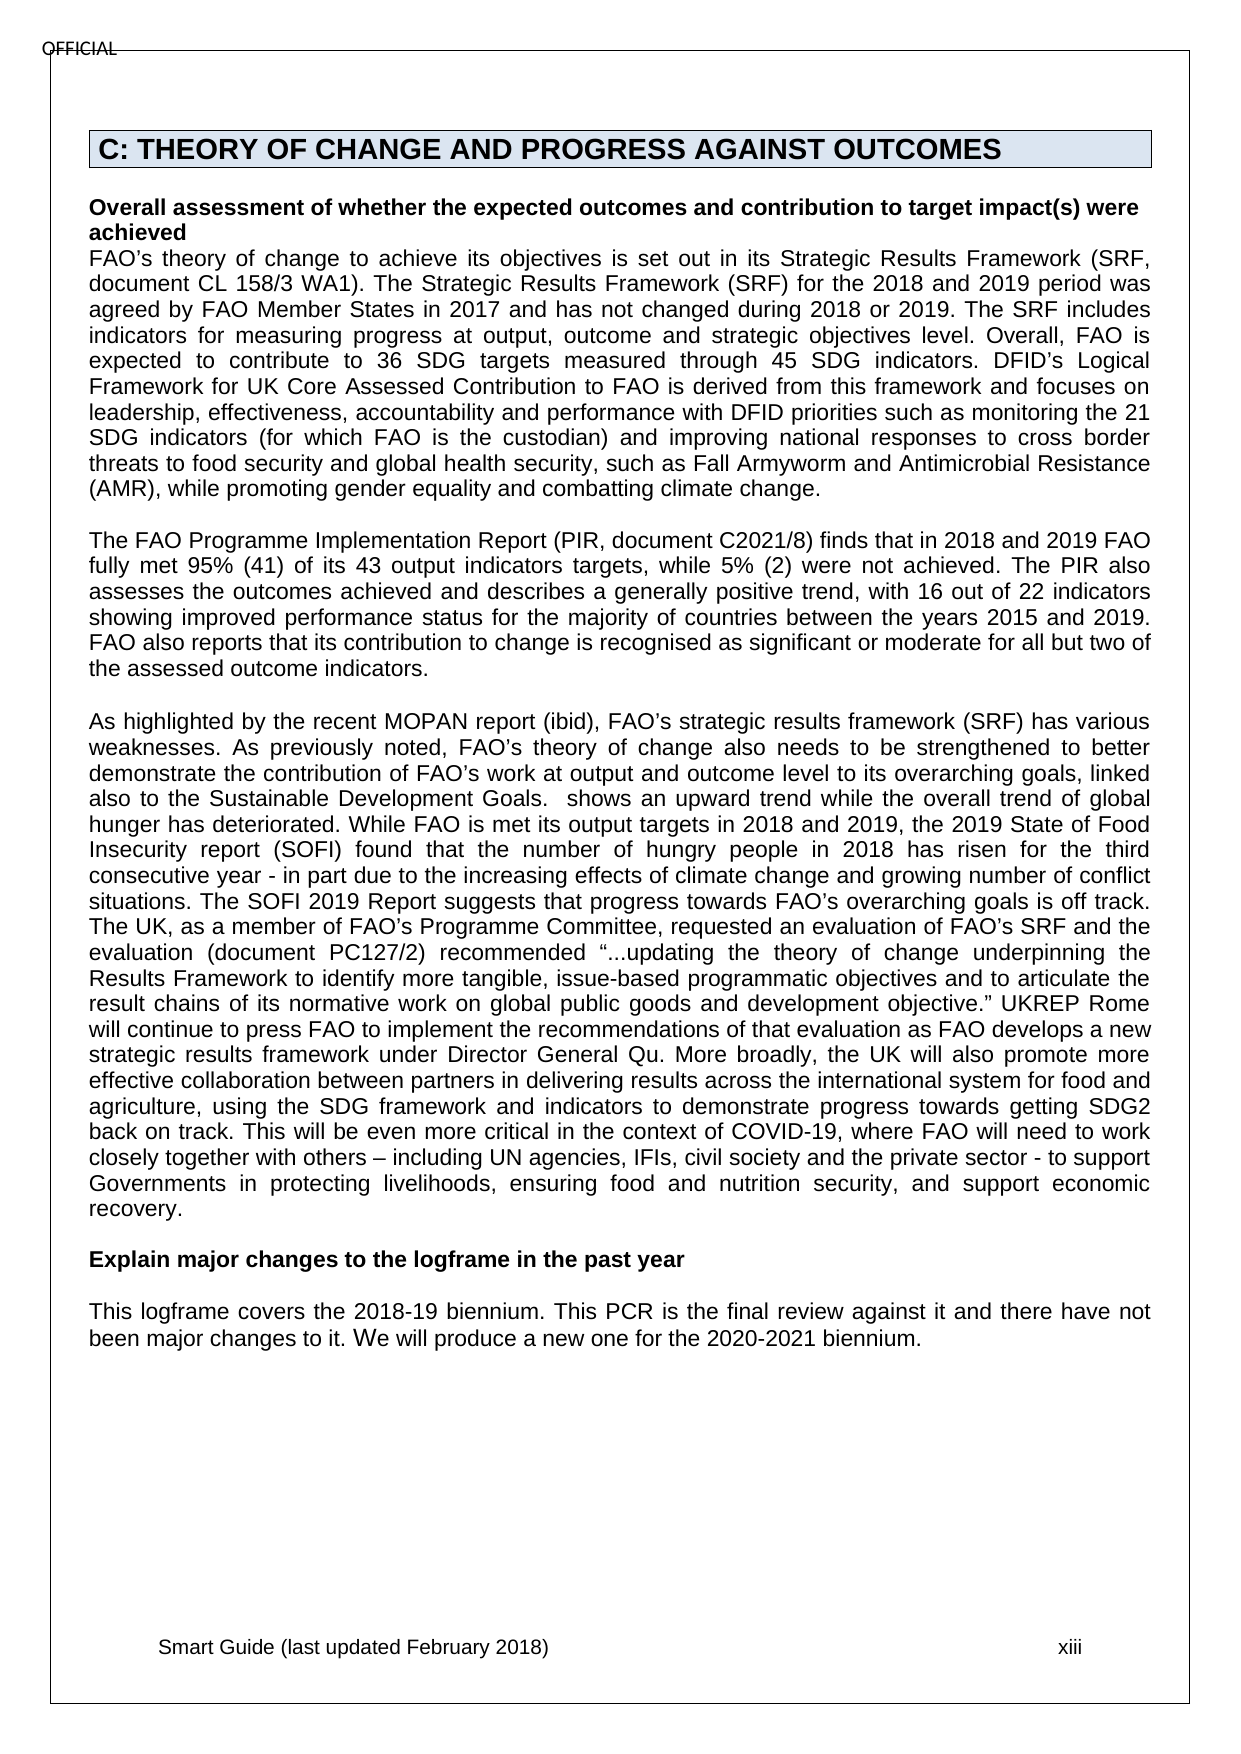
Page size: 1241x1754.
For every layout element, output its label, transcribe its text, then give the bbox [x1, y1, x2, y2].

text As highlighted by the recent MOPAN report (ibid), FAO’s strategic results framework (SRF) has various weaknesses. As previously noted, FAO’s theory of change also needs to be strengthened to better demonstrate the contribution of FAO’s work at output and outcome level to its overarching goals, linked also to the Sustainable Development Goals. shows an upward trend while the overall trend of global hunger has deteriorated. While FAO is met its output targets in 2018 and 2019, the 2019 State of Food Insecurity report (SOFI) found that the number of hungry people in 2018 has risen for the third consecutive year - in part due to the increasing effects of climate change and growing number of conflict situations. The SOFI 2019 Report suggests that progress towards FAO’s overarching goals is off track. The UK, as a member of FAO’s Programme Committee, requested an evaluation of FAO’s SRF and the evaluation (document PC127/2) recommended “...updating the theory of change underpinning the Results Framework to identify more tangible, issue-based programmatic objectives and to articulate the result chains of its normative work on global public goods and development objective.” UKREP Rome will continue to press FAO to implement the recommendations of that evaluation as FAO develops a new strategic results framework under Director General Qu. More broadly, the UK will also promote more effective collaboration between partners in delivering results across the international system for food and agriculture, using the SDG framework and indicators to demonstrate progress towards getting SDG2 back on track. This will be even more critical in the context of COVID-19, where FAO will need to work closely together with others – including UN agencies, IFIs, civil society and the private sector - to support Governments in protecting livelihoods, ensuring food and nutrition security, and support economic recovery. [89, 709, 1152, 1221]
text Overall assessment of whether the expected outcomes and contribution to target impact(s) were achieved [89, 194, 1152, 245]
subtitle C: THEORY OF CHANGE AND PROGRESS AGAINST OUTCOMES [90, 131, 1151, 167]
text The FAO Programme Implementation Report (PIR, document C2021/8) finds that in 2018 and 2019 FAO fully met 95% (41) of its 43 output indicators targets, while 5% (2) were not achieved. The PIR also assesses the outcomes achieved and describes a generally positive trend, with 16 out of 22 indicators showing improved performance status for the majority of countries between the years 2015 and 2019. FAO also reports that its contribution to change is recognised as significant or moderate for all but two of the assessed outcome indicators. [89, 527, 1152, 681]
text Explain major changes to the logframe in the past year [89, 1247, 1152, 1273]
text FAO’s theory of change to achieve its objectives is set out in its Strategic Results Framework (SRF, document CL 158/3 WA1). The Strategic Results Framework (SRF) for the 2018 and 2019 period was agreed by FAO Member States in 2017 and has not changed during 2018 or 2019. The SRF includes indicators for measuring progress at output, outcome and strategic objectives level. Overall, FAO is expected to contribute to 36 SDG targets measured through 45 SDG indicators. DFID’s Logical Framework for UK Core Assessed Contribution to FAO is derived from this framework and focuses on leadership, effectiveness, accountability and performance with DFID priorities such as monitoring the 21 SDG indicators (for which FAO is the custodian) and improving national responses to cross border threats to food security and global health security, such as Fall Armyworm and Antimicrobial Resistance (AMR), while promoting gender equality and combatting climate change. [89, 245, 1152, 502]
text This logframe covers the 2018-19 biennium. This PCR is the final review against it and there have not been major changes to it. We will produce a new one for the 2020-2021 biennium. [89, 1298, 1152, 1352]
